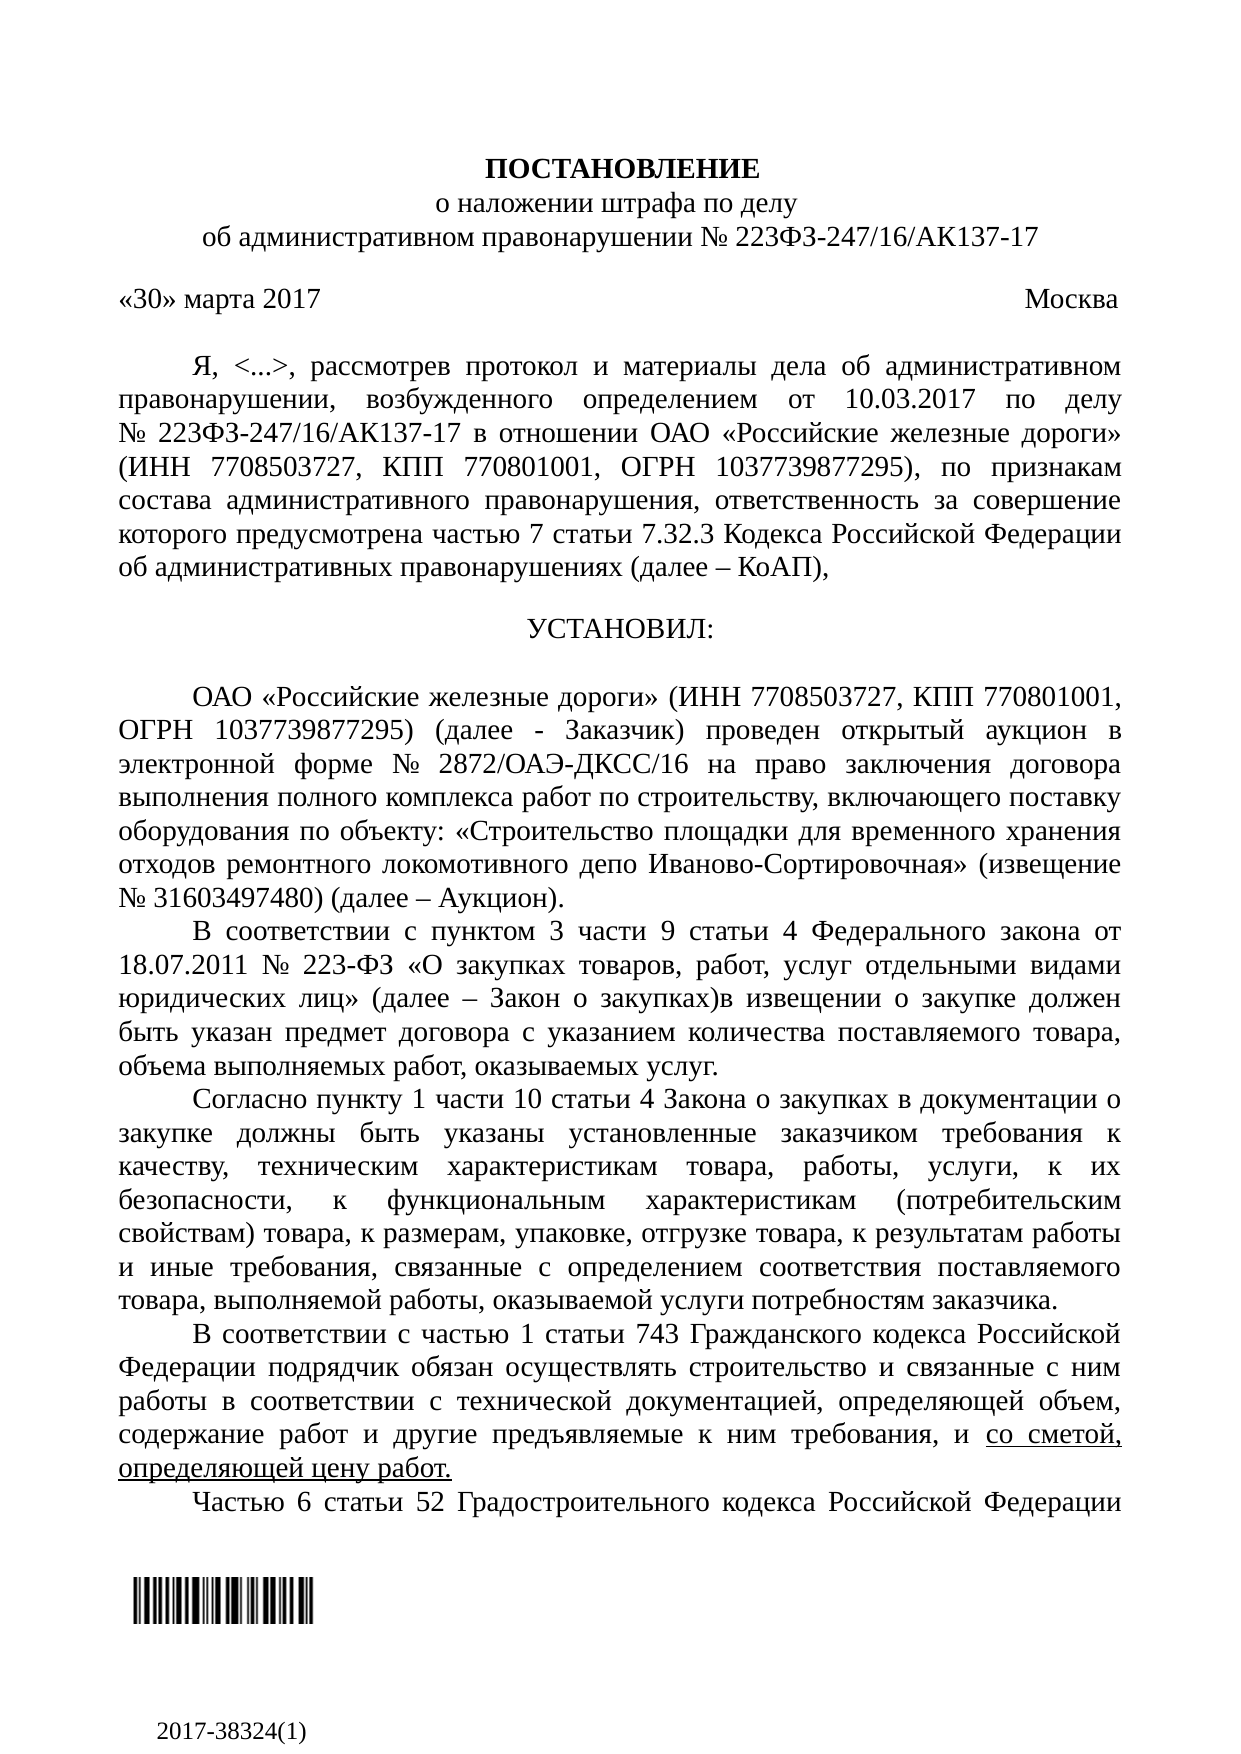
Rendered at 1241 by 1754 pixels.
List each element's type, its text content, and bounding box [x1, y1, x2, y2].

text Частью 6 статьи 52 Градостроительного кодекса Российской Федерации [118, 1484, 1122, 1517]
text В соответствии с пунктом 3 части 9 статьи 4 Федерального закона от 18.07.2011 № 223-ФЗ «О закупках товаров, работ, услуг отдельными видами юридических лиц» (далее – Закон о закупках)в извещении о закупке должен быть указан предмет договора с указанием количества поставляемого товара, объема выполняемых работ, оказываемых услуг. [118, 913, 1122, 1081]
text Я, <...>, рассмотрев протокол и материалы дела об административном правонарушении, возбужденного определением от 10.03.2017 по делу № 223ФЗ-247/16/АК137-17 в отношении ОАО «Российские железные дороги» (ИНН 7708503727, КПП 770801001, ОГРН 1037739877295), по признакам состава административного правонарушения, ответственность за совершение которого предусмотрена частью 7 статьи 7.32.3 Кодекса Российской Федерации об административных правонарушениях (далее – КоАП), [118, 348, 1122, 583]
text В соответствии с частью 1 статьи 743 Гражданского кодекса Российской Федерации подрядчик обязан осуществлять строительство и связанные с ним работы в соответствии с технической документацией, определяющей объем, содержание работ и другие предъявляемые к ним требования, и со сметой, определяющей цену работ. [118, 1316, 1122, 1484]
text ОАО «Российские железные дороги» (ИНН 7708503727, КПП 770801001, ОГРН 1037739877295) (далее - Заказчик) проведен открытый аукцион в электронной форме № 2872/ОАЭ-ДКСС/16 на право заключения договора выполнения полного комплекса работ по строительству, включающего поставку оборудования по объекту: «Строительство площадки для временного хранения отходов ремонтного локомотивного депо Иваново-Сортировочная» (извещение № 31603497480) (далее – Аукцион). [118, 679, 1122, 913]
picture [118, 1577, 331, 1624]
text ПОСТАНОВЛЕНИЕ [117, 152, 1078, 185]
text УСТАНОВИЛ: [118, 612, 1122, 645]
text об административном правонарушении № 223ФЗ-247/16/АК137-17 [118, 219, 1122, 252]
text Согласно пункту 1 части 10 статьи 4 Закона о закупках в документации о закупке должны быть указаны установленные заказчиком требования к качеству, техническим характеристикам товара, работы, услуги, к их безопасности, к функциональным характеристикам (потребительским свойствам) товара, к размерам, упаковке, отгрузке товара, к результатам работы и иные требования, связанные с определением соответствия поставляемого товара, выполняемой работы, оказываемой услуги потребностям заказчика. [118, 1081, 1122, 1316]
text о наложении штрафа по делу [118, 185, 1122, 219]
text «30» марта 2017 Москва [118, 281, 1122, 314]
